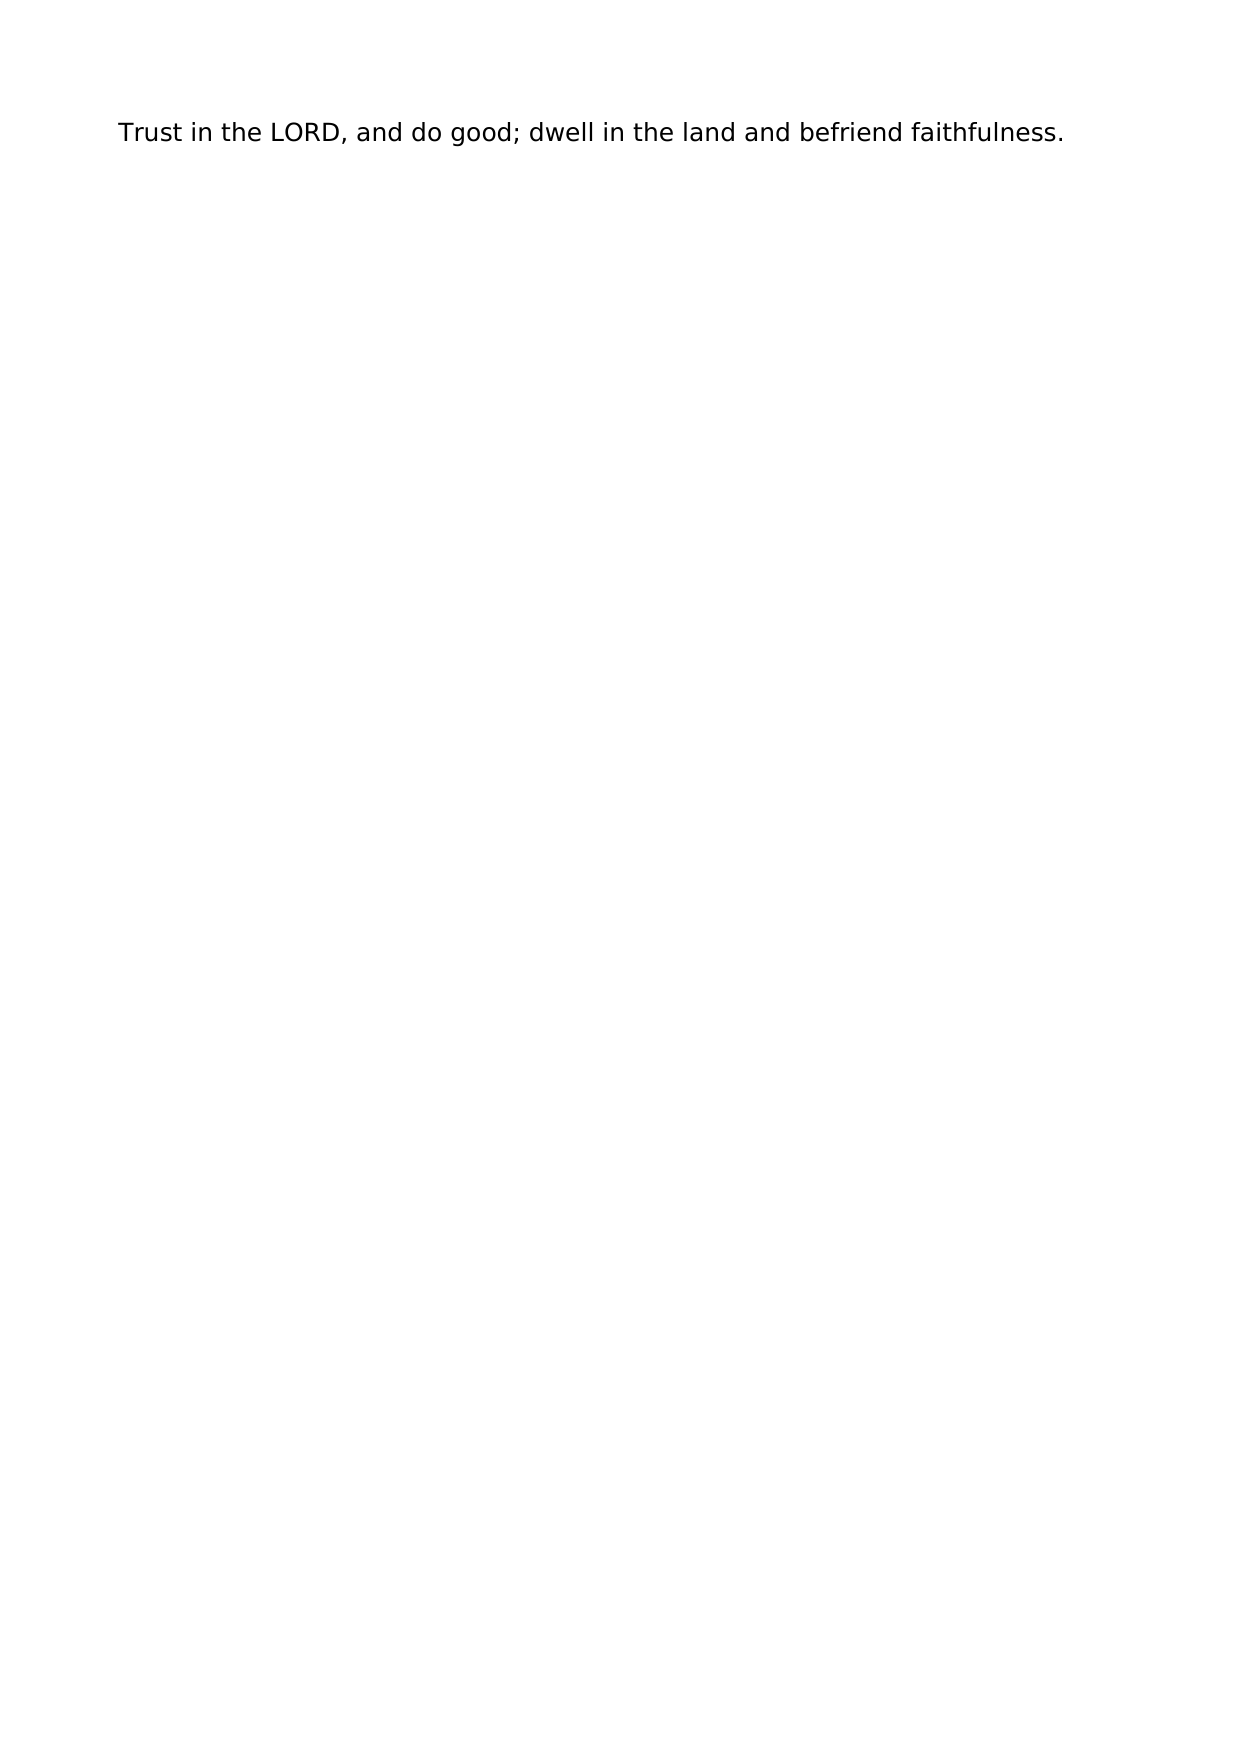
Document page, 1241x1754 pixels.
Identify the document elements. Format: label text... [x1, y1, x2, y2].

text Trust in the LORD, and do good; dwell in the land and befriend faithfulness. [118, 118, 1122, 147]
